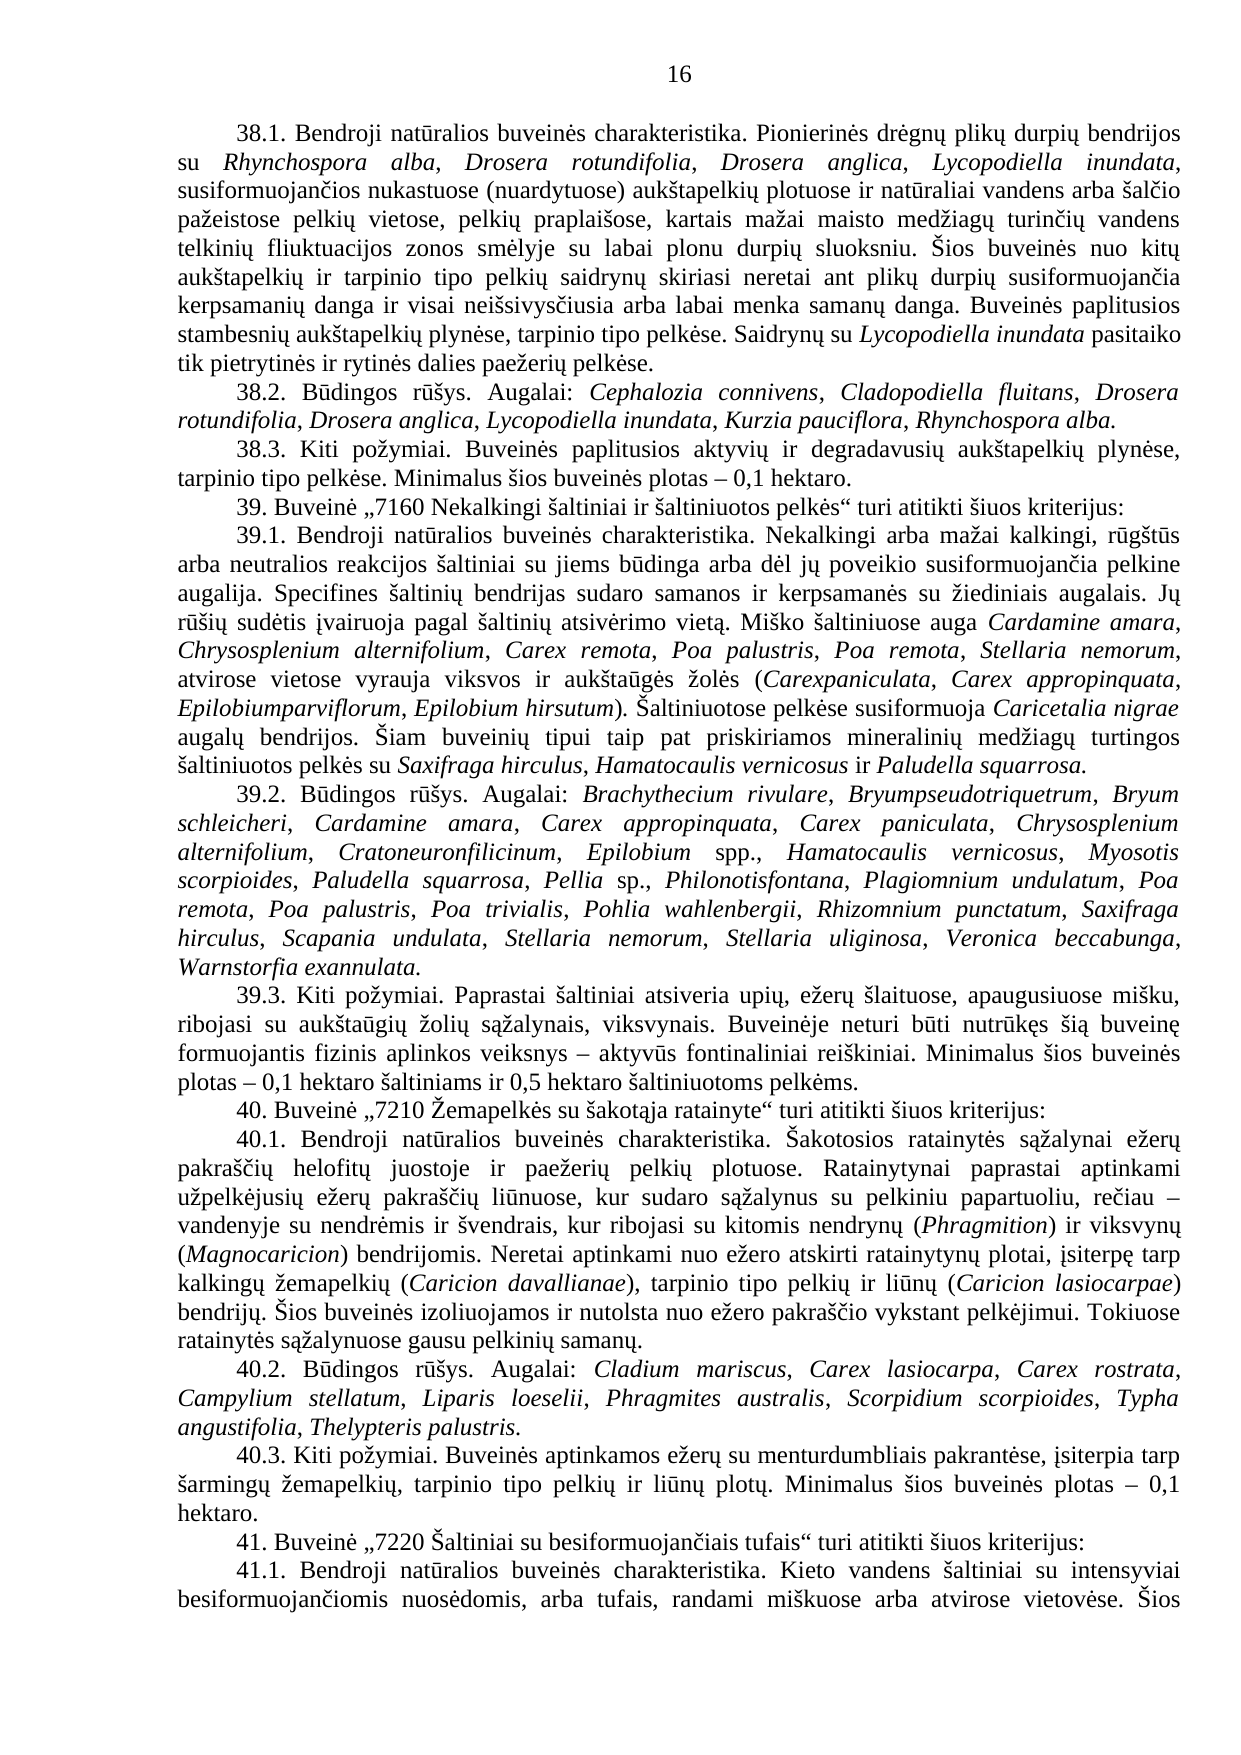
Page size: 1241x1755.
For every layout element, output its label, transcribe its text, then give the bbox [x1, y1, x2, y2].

text 38.3. Kiti požymiai. Buveinės paplitusios aktyvių ir degradavusių aukštapelkių plynėse, tarpinio tipo pelkėse. Minimalus šios buveinės plotas – 0,1 hektaro. [177, 434, 1181, 492]
text 39.2. Būdingos rūšys. Augalai: Brachythecium rivulare, Bryumpseudotriquetrum, Bryum schleicheri, Cardamine amara, Carex appropinquata, Carex paniculata, Chrysosplenium alternifolium, Cratoneuronfilicinum, Epilobium spp., Hamatocaulis vernicosus, Myosotis scorpioides, Paludella squarrosa, Pellia sp., Philonotisfontana, Plagiomnium undulatum, Poa remota, Poa palustris, Poa trivialis, Pohlia wahlenbergii, Rhizomnium punctatum, Saxifraga hirculus, Scapania undulata, Stellaria nemorum, Stellaria uliginosa, Veronica beccabunga, Warnstorfia exannulata. [177, 779, 1181, 981]
text 40. Buveinė „7210 Žemapelkės su šakotąja ratainyte“ turi atitikti šiuos kriterijus: [177, 1096, 1181, 1124]
text 38.1. Bendroji natūralios buveinės charakteristika. Pionierinės drėgnų plikų durpių bendrijos su Rhynchospora alba, Drosera rotundifolia, Drosera anglica, Lycopodiella inundata, susiformuojančios nukastuose (nuardytuose) aukštapelkių plotuose ir natūraliai vandens arba šalčio pažeistose pelkių vietose, pelkių praplaišose, kartais mažai maisto medžiagų turinčių vandens telkinių fliuktuacijos zonos smėlyje su labai plonu durpių sluoksniu. Šios buveinės nuo kitų aukštapelkių ir tarpinio tipo pelkių saidrynų skiriasi neretai ant plikų durpių susiformuojančia kerpsamanių danga ir visai neišsivysčiusia arba labai menka samanų danga. Buveinės paplitusios stambesnių aukštapelkių plynėse, tarpinio tipo pelkėse. Saidrynų su Lycopodiella inundata pasitaiko tik pietrytinės ir rytinės dalies paežerių pelkėse. [177, 118, 1181, 377]
text 39.1. Bendroji natūralios buveinės charakteristika. Nekalkingi arba mažai kalkingi, rūgštūs arba neutralios reakcijos šaltiniai su jiems būdinga arba dėl jų poveikio susiformuojančia pelkine augalija. Specifines šaltinių bendrijas sudaro samanos ir kerpsamanės su žiediniais augalais. Jų rūšių sudėtis įvairuoja pagal šaltinių atsivėrimo vietą. Miško šaltiniuose auga Cardamine amara, Chrysosplenium alternifolium, Carex remota, Poa palustris, Poa remota, Stellaria nemorum, atvirose vietose vyrauja viksvos ir aukštaūgės žolės (Carexpaniculata, Carex appropinquata, Epilobiumparviflorum, Epilobium hirsutum). Šaltiniuotose pelkėse susiformuoja Caricetalia nigrae augalų bendrijos. Šiam buveinių tipui taip pat priskiriamos mineralinių medžiagų turtingos šaltiniuotos pelkės su Saxifraga hirculus, Hamatocaulis vernicosus ir Paludella squarrosa. [177, 521, 1181, 779]
text 38.2. Būdingos rūšys. Augalai: Cephalozia connivens, Cladopodiella fluitans, Drosera rotundifolia, Drosera anglica, Lycopodiella inundata, Kurzia pauciflora, Rhynchospora alba. [177, 377, 1181, 434]
text 41.1. Bendroji natūralios buveinės charakteristika. Kieto vandens šaltiniai su intensyviai besiformuojančiomis nuosėdomis, arba tufais, randami miškuose arba atvirose vietovėse. Šios [177, 1556, 1181, 1613]
text 40.3. Kiti požymiai. Buveinės aptinkamos ežerų su menturdumbliais pakrantėse, įsiterpia tarp šarmingų žemapelkių, tarpinio tipo pelkių ir liūnų plotų. Minimalus šios buveinės plotas – 0,1 hektaro. [177, 1441, 1181, 1527]
text 40.1. Bendroji natūralios buveinės charakteristika. Šakotosios ratainytės sąžalynai ežerų pakraščių helofitų juostoje ir paežerių pelkių plotuose. Ratainytynai paprastai aptinkami užpelkėjusių ežerų pakraščių liūnuose, kur sudaro sąžalynus su pelkiniu papartuoliu, rečiau – vandenyje su nendrėmis ir švendrais, kur ribojasi su kitomis nendrynų (Phragmition) ir viksvynų (Magnocaricion) bendrijomis. Neretai aptinkami nuo ežero atskirti ratainytynų plotai, įsiterpę tarp kalkingų žemapelkių (Caricion davallianae), tarpinio tipo pelkių ir liūnų (Caricion lasiocarpae) bendrijų. Šios buveinės izoliuojamos ir nutolsta nuo ežero pakraščio vykstant pelkėjimui. Tokiuose ratainytės sąžalynuose gausu pelkinių samanų. [177, 1124, 1181, 1354]
text 40.2. Būdingos rūšys. Augalai: Cladium mariscus, Carex lasiocarpa, Carex rostrata, Campylium stellatum, Liparis loeselii, Phragmites australis, Scorpidium scorpioides, Typha angustifolia, Thelypteris palustris. [177, 1354, 1181, 1441]
text 39.3. Kiti požymiai. Paprastai šaltiniai atsiveria upių, ežerų šlaituose, apaugusiuose mišku, ribojasi su aukštaūgių žolių sąžalynais, viksvynais. Buveinėje neturi būti nutrūkęs šią buveinę formuojantis fizinis aplinkos veiksnys – aktyvūs fontinaliniai reiškiniai. Minimalus šios buveinės plotas – 0,1 hektaro šaltiniams ir 0,5 hektaro šaltiniuotoms pelkėms. [177, 981, 1181, 1096]
text 41. Buveinė „7220 Šaltiniai su besiformuojančiais tufais“ turi atitikti šiuos kriterijus: [177, 1527, 1181, 1556]
text 39. Buveinė „7160 Nekalkingi šaltiniai ir šaltiniuotos pelkės“ turi atitikti šiuos kriterijus: [177, 492, 1181, 521]
